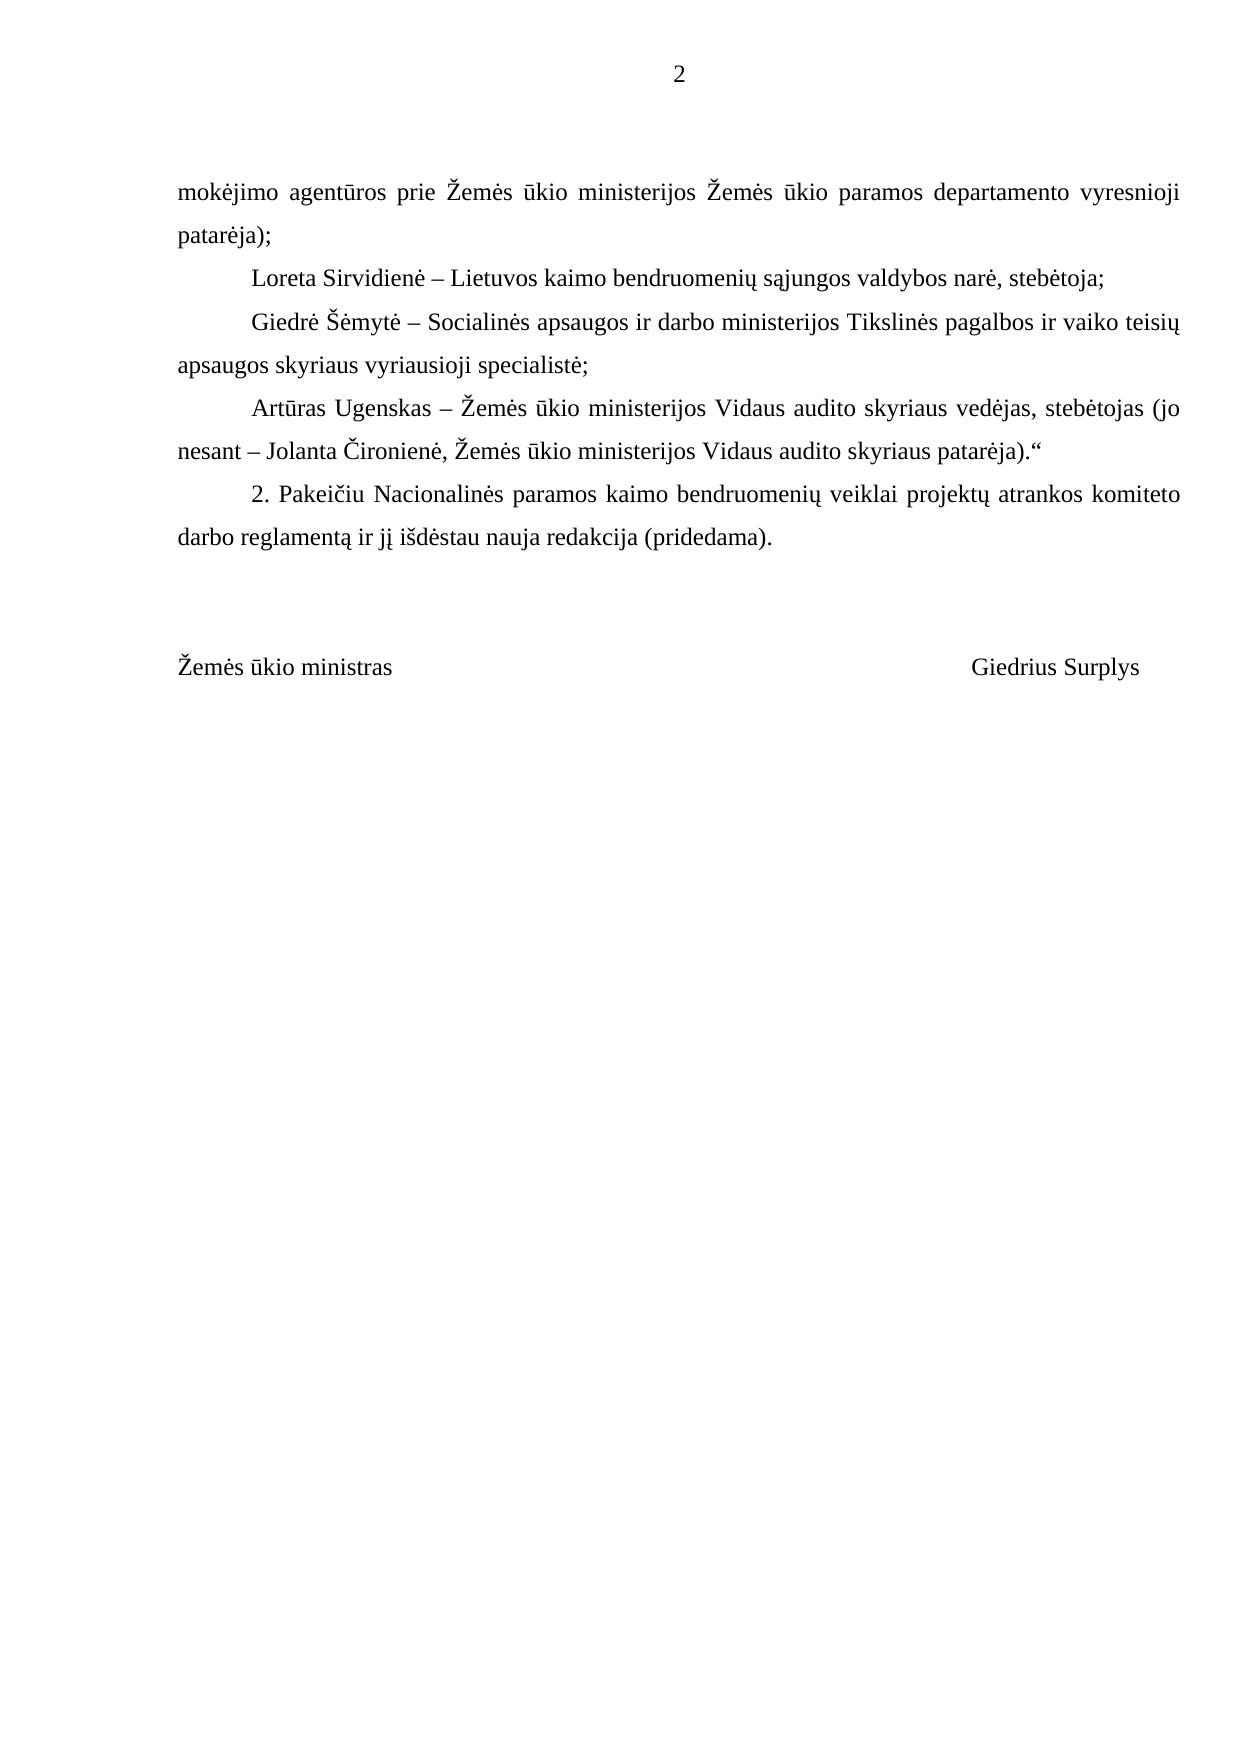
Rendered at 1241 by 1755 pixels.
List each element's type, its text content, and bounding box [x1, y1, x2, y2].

text 2. Pakeičiu Nacionalinės paramos kaimo bendruomenių veiklai projektų atrankos komiteto darbo reglamentą ir jį išdėstau nauja redakcija (pridedama). [177, 479, 1181, 551]
text mokėjimo agentūros prie Žemės ūkio ministerijos Žemės ūkio paramos departamento vyresnioji patarėja); [177, 177, 1181, 249]
text Artūras Ugenskas – Žemės ūkio ministerijos Vidaus audito skyriaus vedėjas, stebėtojas (jo nesant – Jolanta Čironienė, Žemės ūkio ministerijos Vidaus audito skyriaus patarėja).“ [177, 393, 1181, 465]
text Giedrė Šėmytė – Socialinės apsaugos ir darbo ministerijos Tikslinės pagalbos ir vaiko teisių apsaugos skyriaus vyriausioji specialistė; [177, 307, 1181, 378]
text Žemės ūkio ministras Giedrius Surplys [177, 652, 1181, 680]
text Loreta Sirvidienė – Lietuvos kaimo bendruomenių sąjungos valdybos narė, stebėtoja; [177, 263, 1181, 292]
